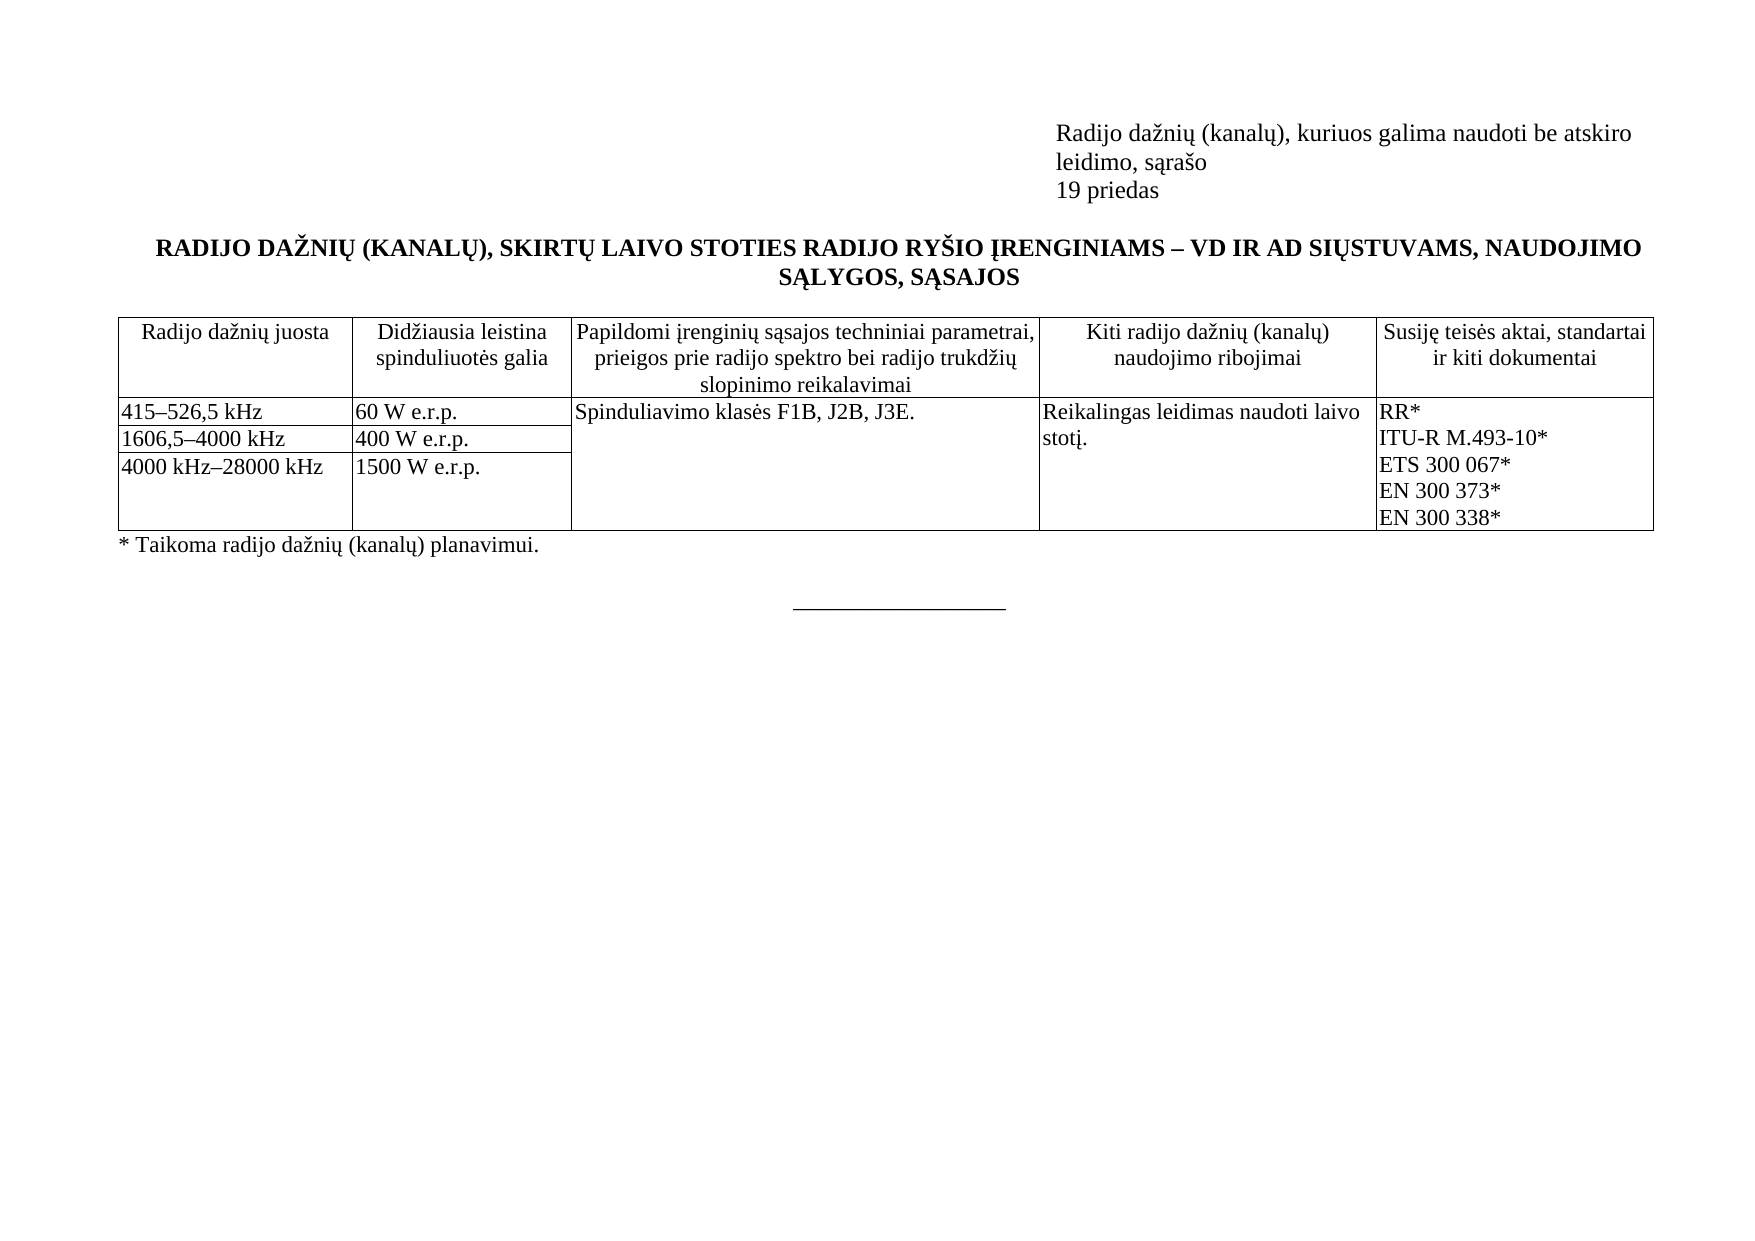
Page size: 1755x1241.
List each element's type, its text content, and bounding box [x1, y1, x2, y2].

text _________________ [118, 584, 1680, 612]
table_cell 400 W e.r.p. [353, 426, 571, 452]
table_cell RR* ITU-R M.493-10* ETS 300 067* EN 300 373* EN 300 338* [1377, 398, 1653, 530]
table_cell Spinduliavimo klasės F1B, J2B, J3E. [572, 398, 1039, 530]
text Radijo dažnių (kanalų), kuriuos galima naudoti be atskiro [1056, 118, 1680, 147]
table_cell 1606,5–4000 kHz [119, 426, 352, 452]
table_header Susiję teisės aktai, standartai ir kiti dokumentai [1377, 318, 1653, 397]
table_cell 60 W e.r.p. [353, 398, 571, 424]
text 19 priedas [1056, 176, 1680, 204]
table_cell 415–526,5 kHz [119, 398, 352, 424]
table_header Kiti radijo dažnių (kanalų) naudojimo ribojimai [1040, 318, 1376, 397]
table_header Papildomi įrenginių sąsajos techniniai parametrai, prieigos prie radijo spektro bei radijo trukdžių slopinimo reikalavimai [572, 318, 1039, 397]
text * Taikoma radijo dažnių (kanalų) planavimui. [118, 531, 1680, 557]
table_header Radijo dažnių juosta [119, 318, 352, 397]
table_cell Reikalingas leidimas naudoti laivo stotį. [1040, 398, 1376, 530]
text RADIJO DAŽNIŲ (KANALŲ), SKIRTŲ LAIVO STOTIES RADIJO RYŠIO ĮRENGINIAMS – VD IR AD SIŲSTUVAMS, NAUDOJIMO SĄLYGOS, SĄSAJOS [118, 233, 1680, 291]
table_cell 4000 kHz–28000 kHz [119, 453, 352, 530]
table_header Didžiausia leistina spinduliuotės galia [353, 318, 571, 397]
table_cell 1500 W e.r.p. [353, 453, 571, 530]
text leidimo, sąrašo [1056, 147, 1680, 176]
